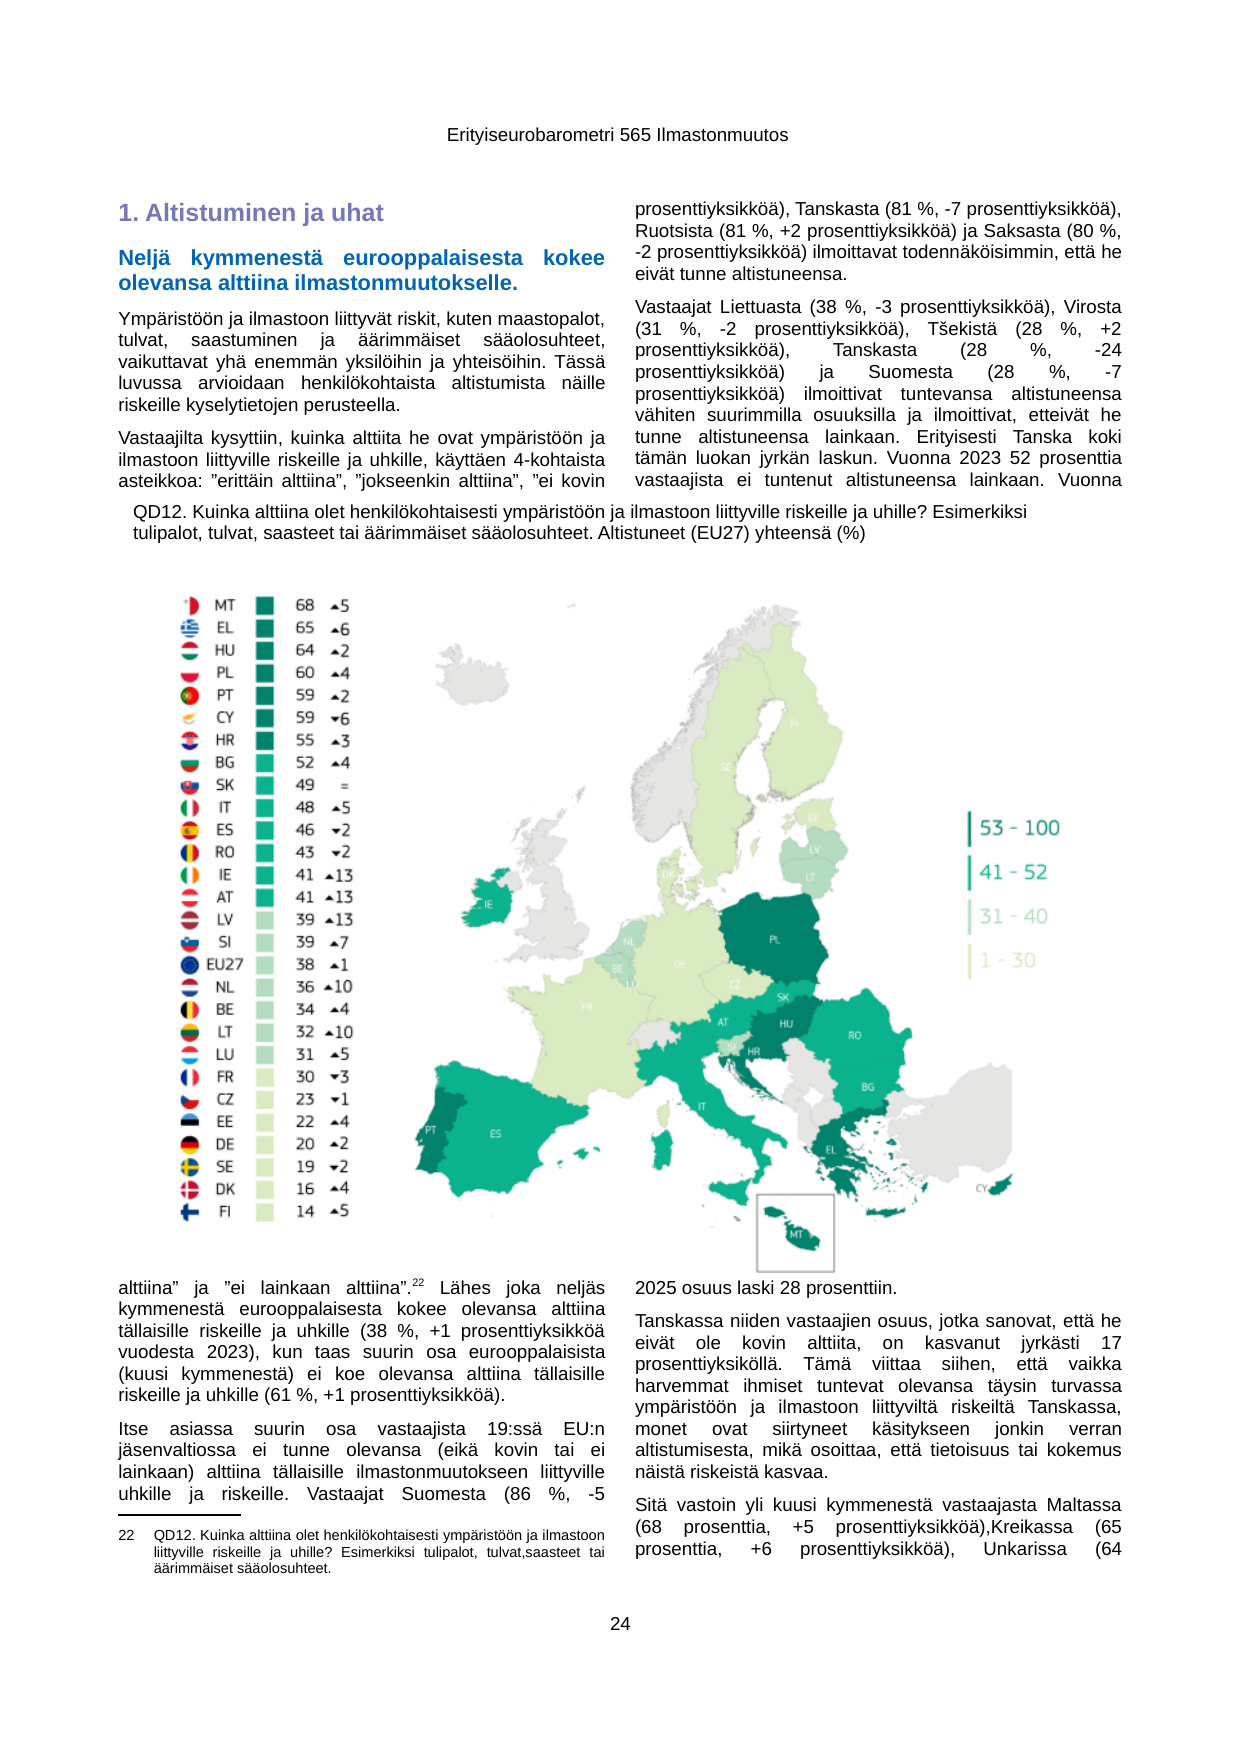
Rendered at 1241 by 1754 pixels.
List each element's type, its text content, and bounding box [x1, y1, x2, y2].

text Vastaajat Liettuasta (38 %, -3 prosenttiyksikköä), Virosta (31 %, -2 prosenttiyksikköä), Tšekistä (28 %, +2 prosenttiyksikköä), Tanskasta (28 %, -24 prosenttiyksikköä) ja Suomesta (28 %, -7 prosenttiyksikköä) ilmoittivat tuntevansa altistuneensa vähiten suurimmilla osuuksilla ja ilmoittivat, etteivät he tunne altistuneensa lainkaan. Erityisesti Tanska koki tämän luokan jyrkän laskun. Vuonna 2023 52 prosenttia vastaajista ei tuntenut altistuneensa lainkaan. Vuonna 2025 osuus laski 28 prosenttiin. [635, 296, 1122, 1298]
text QD12. Kuinka alttiina olet henkilökohtaisesti ympäristöön ja ilmastoon liittyville riskeille ja uhille? Esimerkiksi tulipalot, tulvat,saasteet tai äärimmäiset sääolosuhteet. [118, 1527, 605, 1577]
text prosenttiyksikköä), Tanskasta (81 %, -7 prosenttiyksikköä), Ruotsista (81 %, +2 prosenttiyksikköä) ja Saksasta (80 %, -2 prosenttiyksikköä) ilmoittavat todennäköisimmin, että he eivät tunne altistuneensa. [635, 198, 1122, 284]
subtitle 1. Altistuminen ja uhat [118, 198, 605, 227]
text Tanskassa niiden vastaajien osuus, jotka sanovat, että he eivät ole kovin alttiita, on kasvanut jyrkästi 17 prosenttiyksiköllä. Tämä viittaa siihen, että vaikka harvemmat ihmiset tuntevat olevansa täysin turvassa ympäristöön ja ilmastoon liittyviltä riskeiltä Tanskassa, monet ovat siirtyneet käsitykseen jonkin verran altistumisesta, mikä osoittaa, että tietoisuus tai kokemus näistä riskeistä kasvaa. [635, 1310, 1122, 1482]
text Neljä kymmenestä eurooppalaisesta kokee olevansa alttiina ilmastonmuutokselle. [118, 245, 605, 296]
text Itse asiassa suurin osa vastaajista 19:ssä EU:n jäsenvaltiossa ei tunne olevansa (eikä kovin tai ei lainkaan) alttiina tällaisille ilmastonmuutokseen liittyville uhkille ja riskeille. Vastaajat Suomesta (86 %, -5 [118, 1418, 605, 1504]
picture [168, 585, 1068, 1277]
text Sitä vastoin yli kuusi kymmenestä vastaajasta Maltassa (68 prosenttia, +5 prosenttiyksikköä),Kreikassa (65 prosenttia, +6 prosenttiyksikköä), Unkarissa (64 [635, 1494, 1122, 1559]
text Ympäristöön ja ilmastoon liittyvät riskit, kuten maastopalot, tulvat, saastuminen ja äärimmäiset sääolosuhteet, vaikuttavat yhä enemmän yksilöihin ja yhteisöihin. Tässä luvussa arvioidaan henkilökohtaista altistumista näille riskeille kyselytietojen perusteella. [118, 307, 605, 415]
text Vastaajilta kysyttiin, kuinka alttiita he ovat ympäristöön ja ilmastoon liittyville riskeille ja uhkille, käyttäen 4-kohtaista asteikkoa: ”erittäin alttiina”, ”jokseenkin alttiina”, ”ei kovin alttiina” ja ”ei lainkaan alttiina”. Lähes joka neljäs kymmenestä eurooppalaisesta kokee olevansa alttiina tällaisille riskeille ja uhkille (38 %, +1 prosenttiyksikköä vuodesta 2023), kun taas suurin osa eurooppalaisista (kuusi kymmenestä) ei koe olevansa alttiina tällaisille riskeille ja uhkille (61 %, +1 prosenttiyksikköä). [118, 427, 605, 1406]
